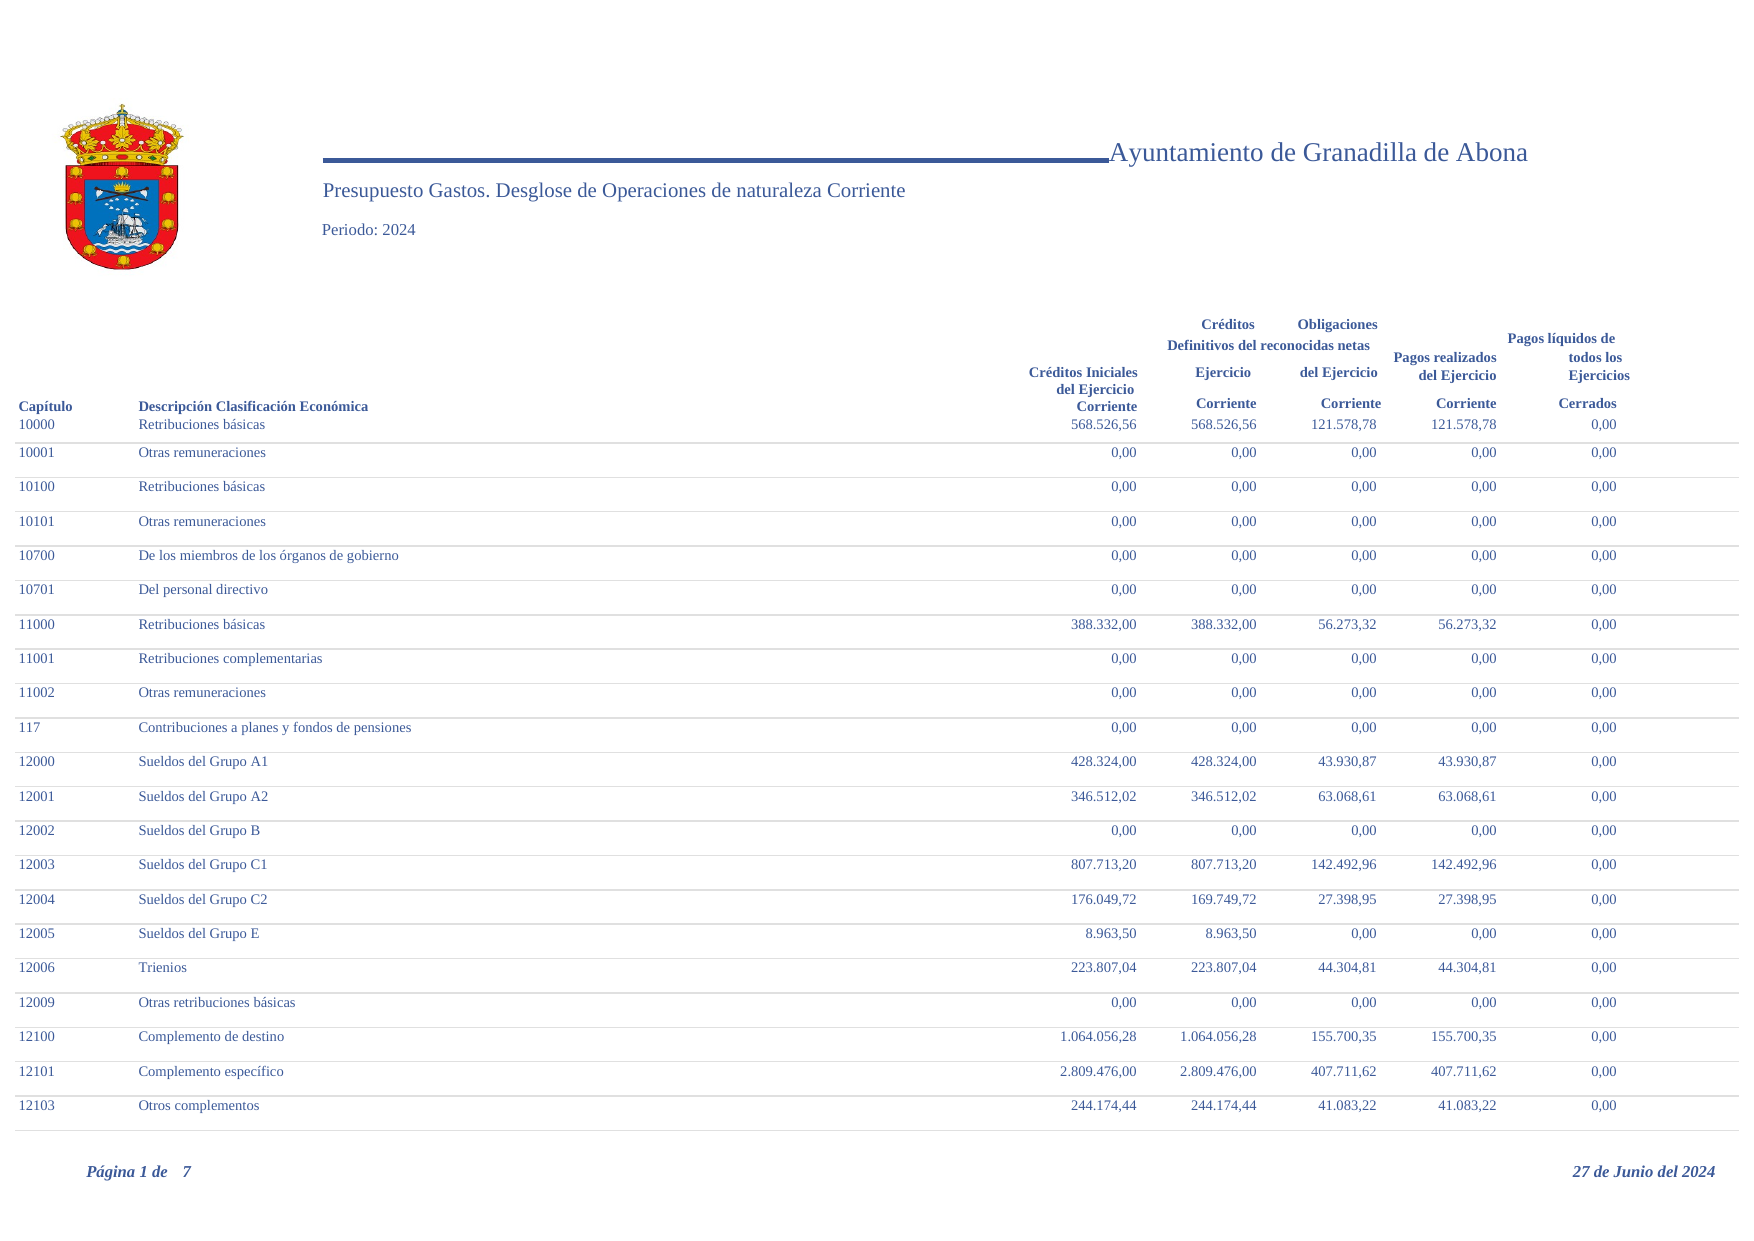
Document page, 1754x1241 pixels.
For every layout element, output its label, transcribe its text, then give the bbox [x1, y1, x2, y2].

table_cell Trienios [138, 959, 1060, 992]
table_cell 0,00 [1180, 478, 1311, 511]
table_cell Complemento de destino [138, 1028, 1060, 1061]
table_cell 0,00 [1311, 478, 1431, 511]
text Periodo: 2024 [322, 219, 1616, 239]
table_cell 0,00 [1431, 822, 1591, 854]
table_cell 10701 [15, 581, 138, 614]
table_cell 0,00 [1591, 891, 1739, 923]
table_cell 244.174,44 [1060, 1097, 1180, 1129]
table_cell 0,00 [1431, 581, 1591, 614]
table_cell 0,00 [1591, 719, 1739, 751]
table_cell 0,00 [1591, 1028, 1739, 1061]
table_cell 346.512,02 [1060, 787, 1180, 820]
table_cell 0,00 [1591, 616, 1739, 648]
table_cell 12100 [15, 1028, 138, 1061]
table_cell 0,00 [1591, 787, 1739, 820]
table_cell Sueldos del Grupo A2 [138, 787, 1060, 820]
table_cell 121.578,78 [1311, 416, 1431, 442]
table_cell 27.398,95 [1431, 891, 1591, 923]
table_cell 10700 [15, 547, 138, 579]
table_cell 0,00 [1591, 444, 1739, 476]
table_cell 43.930,87 [1431, 753, 1591, 786]
table_cell 388.332,00 [1060, 616, 1180, 648]
table_cell 0,00 [1060, 650, 1180, 683]
table_cell 12001 [15, 787, 138, 820]
table_cell 0,00 [1311, 581, 1431, 614]
table_cell 0,00 [1180, 512, 1311, 545]
table_cell Retribuciones complementarias [138, 650, 1060, 683]
table_cell 0,00 [1431, 547, 1591, 579]
table_cell 0,00 [1311, 925, 1431, 958]
table_header Créditos Iniciales del Ejercicio Corriente [1028, 303, 1167, 416]
table_cell 155.700,35 [1311, 1028, 1431, 1061]
table_cell 0,00 [1591, 959, 1739, 992]
table_cell 568.526,56 [1180, 416, 1311, 442]
table_cell 0,00 [1060, 684, 1180, 717]
table_cell Sueldos del Grupo C1 [138, 856, 1060, 889]
subtitle Presupuesto Gastos. Desglose de Operaciones de naturaleza Corriente [323, 178, 1131, 202]
table_cell 27.398,95 [1311, 891, 1431, 923]
table_cell 0,00 [1311, 822, 1431, 854]
table_cell 0,00 [1431, 512, 1591, 545]
table_cell 11000 [15, 616, 138, 648]
table_cell 0,00 [1591, 994, 1739, 1026]
table_cell 0,00 [1180, 444, 1311, 476]
table_cell 2.809.476,00 [1060, 1062, 1180, 1095]
table_cell 0,00 [1591, 650, 1739, 683]
table_cell 0,00 [1180, 684, 1311, 717]
table_cell 8.963,50 [1180, 925, 1311, 958]
table_cell 10001 [15, 444, 138, 476]
table_cell Retribuciones básicas [138, 478, 1060, 511]
table_cell 41.083,22 [1311, 1097, 1431, 1129]
table_header Créditos Obligaciones Definitivos del reconocidas netas Ejercicio del Ejercicio Corriente Corriente [1167, 303, 1393, 416]
table_cell 63.068,61 [1311, 787, 1431, 820]
table_cell 12002 [15, 822, 138, 854]
table_cell 568.526,56 [1060, 416, 1180, 442]
table_cell 12101 [15, 1062, 138, 1095]
table_cell 0,00 [1060, 822, 1180, 854]
table_cell 407.711,62 [1431, 1062, 1591, 1095]
table_cell 428.324,00 [1180, 753, 1311, 786]
table_cell 10000 [15, 416, 138, 442]
table_cell Otras remuneraciones [138, 512, 1060, 545]
table_cell 0,00 [1431, 650, 1591, 683]
table_cell 0,00 [1060, 994, 1180, 1026]
table_cell 0,00 [1431, 684, 1591, 717]
table_cell 63.068,61 [1431, 787, 1591, 820]
table_cell 0,00 [1591, 1097, 1739, 1129]
table_cell 807.713,20 [1180, 856, 1311, 889]
table_cell 407.711,62 [1311, 1062, 1431, 1095]
table_cell 0,00 [1591, 547, 1739, 579]
table_cell 43.930,87 [1311, 753, 1431, 786]
table_cell 12103 [15, 1097, 138, 1129]
table_cell 223.807,04 [1060, 959, 1180, 992]
table_cell Otras retribuciones básicas [138, 994, 1060, 1026]
table_cell 155.700,35 [1431, 1028, 1591, 1061]
table_cell 0,00 [1180, 719, 1311, 751]
table_cell 142.492,96 [1431, 856, 1591, 889]
table_cell 10101 [15, 512, 138, 545]
table_cell Retribuciones básicas [138, 616, 1060, 648]
table_cell 0,00 [1431, 478, 1591, 511]
table_cell 0,00 [1311, 444, 1431, 476]
subtitle Ayuntamiento de Granadilla de Abona [232, 136, 1616, 167]
table_cell 0,00 [1431, 994, 1591, 1026]
table_cell Sueldos del Grupo A1 [138, 753, 1060, 786]
table_cell 388.332,00 [1180, 616, 1311, 648]
table_cell 0,00 [1060, 719, 1180, 751]
table_cell 0,00 [1311, 547, 1431, 579]
table_cell Otras remuneraciones [138, 444, 1060, 476]
table_cell Del personal directivo [138, 581, 1060, 614]
table_cell Otras remuneraciones [138, 684, 1060, 717]
table_cell 56.273,32 [1431, 616, 1591, 648]
table_cell 0,00 [1311, 994, 1431, 1026]
table_cell 807.713,20 [1060, 856, 1180, 889]
table_cell 0,00 [1591, 753, 1739, 786]
table_cell 0,00 [1431, 444, 1591, 476]
table_cell 12000 [15, 753, 138, 786]
table_cell 0,00 [1591, 925, 1739, 958]
table_cell 2.809.476,00 [1180, 1062, 1311, 1095]
table_cell 44.304,81 [1311, 959, 1431, 992]
table_cell 0,00 [1060, 444, 1180, 476]
table_cell Retribuciones básicas [138, 416, 1060, 442]
table_cell Sueldos del Grupo C2 [138, 891, 1060, 923]
table_cell 176.049,72 [1060, 891, 1180, 923]
table_cell 169.749,72 [1180, 891, 1311, 923]
table_cell 0,00 [1060, 512, 1180, 545]
table_cell 0,00 [1591, 1062, 1739, 1095]
table_cell 12009 [15, 994, 138, 1026]
table_cell 44.304,81 [1431, 959, 1591, 992]
table_cell 12004 [15, 891, 138, 923]
table_cell 0,00 [1311, 684, 1431, 717]
table_cell 12006 [15, 959, 138, 992]
table_cell 0,00 [1431, 719, 1591, 751]
table_cell Contribuciones a planes y fondos de pensiones [138, 719, 1060, 751]
table_cell 0,00 [1060, 581, 1180, 614]
table_cell 428.324,00 [1060, 753, 1180, 786]
table_cell 0,00 [1591, 822, 1739, 854]
table_cell 0,00 [1591, 416, 1739, 442]
table_cell 12005 [15, 925, 138, 958]
table_cell 0,00 [1591, 581, 1739, 614]
table_header Capítulo [15, 303, 138, 416]
table_cell Otros complementos [138, 1097, 1060, 1129]
table_cell De los miembros de los órganos de gobierno [138, 547, 1060, 579]
table_cell 0,00 [1591, 684, 1739, 717]
table_cell 0,00 [1180, 822, 1311, 854]
table_cell 0,00 [1591, 512, 1739, 545]
table_cell 11002 [15, 684, 138, 717]
table_cell 121.578,78 [1431, 416, 1591, 442]
table_cell 10100 [15, 478, 138, 511]
table_cell 1.064.056,28 [1060, 1028, 1180, 1061]
table_header Pagos líquidos de Pagos realizados todos los del Ejercicio Ejercicios Corriente Cerrados [1393, 303, 1739, 416]
table_cell 346.512,02 [1180, 787, 1311, 820]
table_cell 0,00 [1591, 478, 1739, 511]
table_cell 0,00 [1431, 925, 1591, 958]
table_cell 0,00 [1060, 478, 1180, 511]
table_cell 0,00 [1311, 650, 1431, 683]
table_cell 223.807,04 [1180, 959, 1311, 992]
table_cell 41.083,22 [1431, 1097, 1591, 1129]
table_cell 0,00 [1180, 994, 1311, 1026]
table_cell 56.273,32 [1311, 616, 1431, 648]
table_cell 0,00 [1060, 547, 1180, 579]
table_cell 0,00 [1180, 581, 1311, 614]
table_cell 142.492,96 [1311, 856, 1431, 889]
table_header Descripción Clasificación Económica [138, 303, 1027, 416]
table_cell 244.174,44 [1180, 1097, 1311, 1129]
table_cell Complemento específico [138, 1062, 1060, 1095]
table_cell 0,00 [1591, 856, 1739, 889]
table_cell 0,00 [1311, 512, 1431, 545]
table_cell 0,00 [1180, 650, 1311, 683]
table_cell 11001 [15, 650, 138, 683]
table_cell 0,00 [1311, 719, 1431, 751]
table_cell Sueldos del Grupo E [138, 925, 1060, 958]
table_cell 12003 [15, 856, 138, 889]
table_cell 0,00 [1180, 547, 1311, 579]
table_cell 8.963,50 [1060, 925, 1180, 958]
table_cell 117 [15, 719, 138, 751]
table_cell Sueldos del Grupo B [138, 822, 1060, 854]
table_cell 1.064.056,28 [1180, 1028, 1311, 1061]
